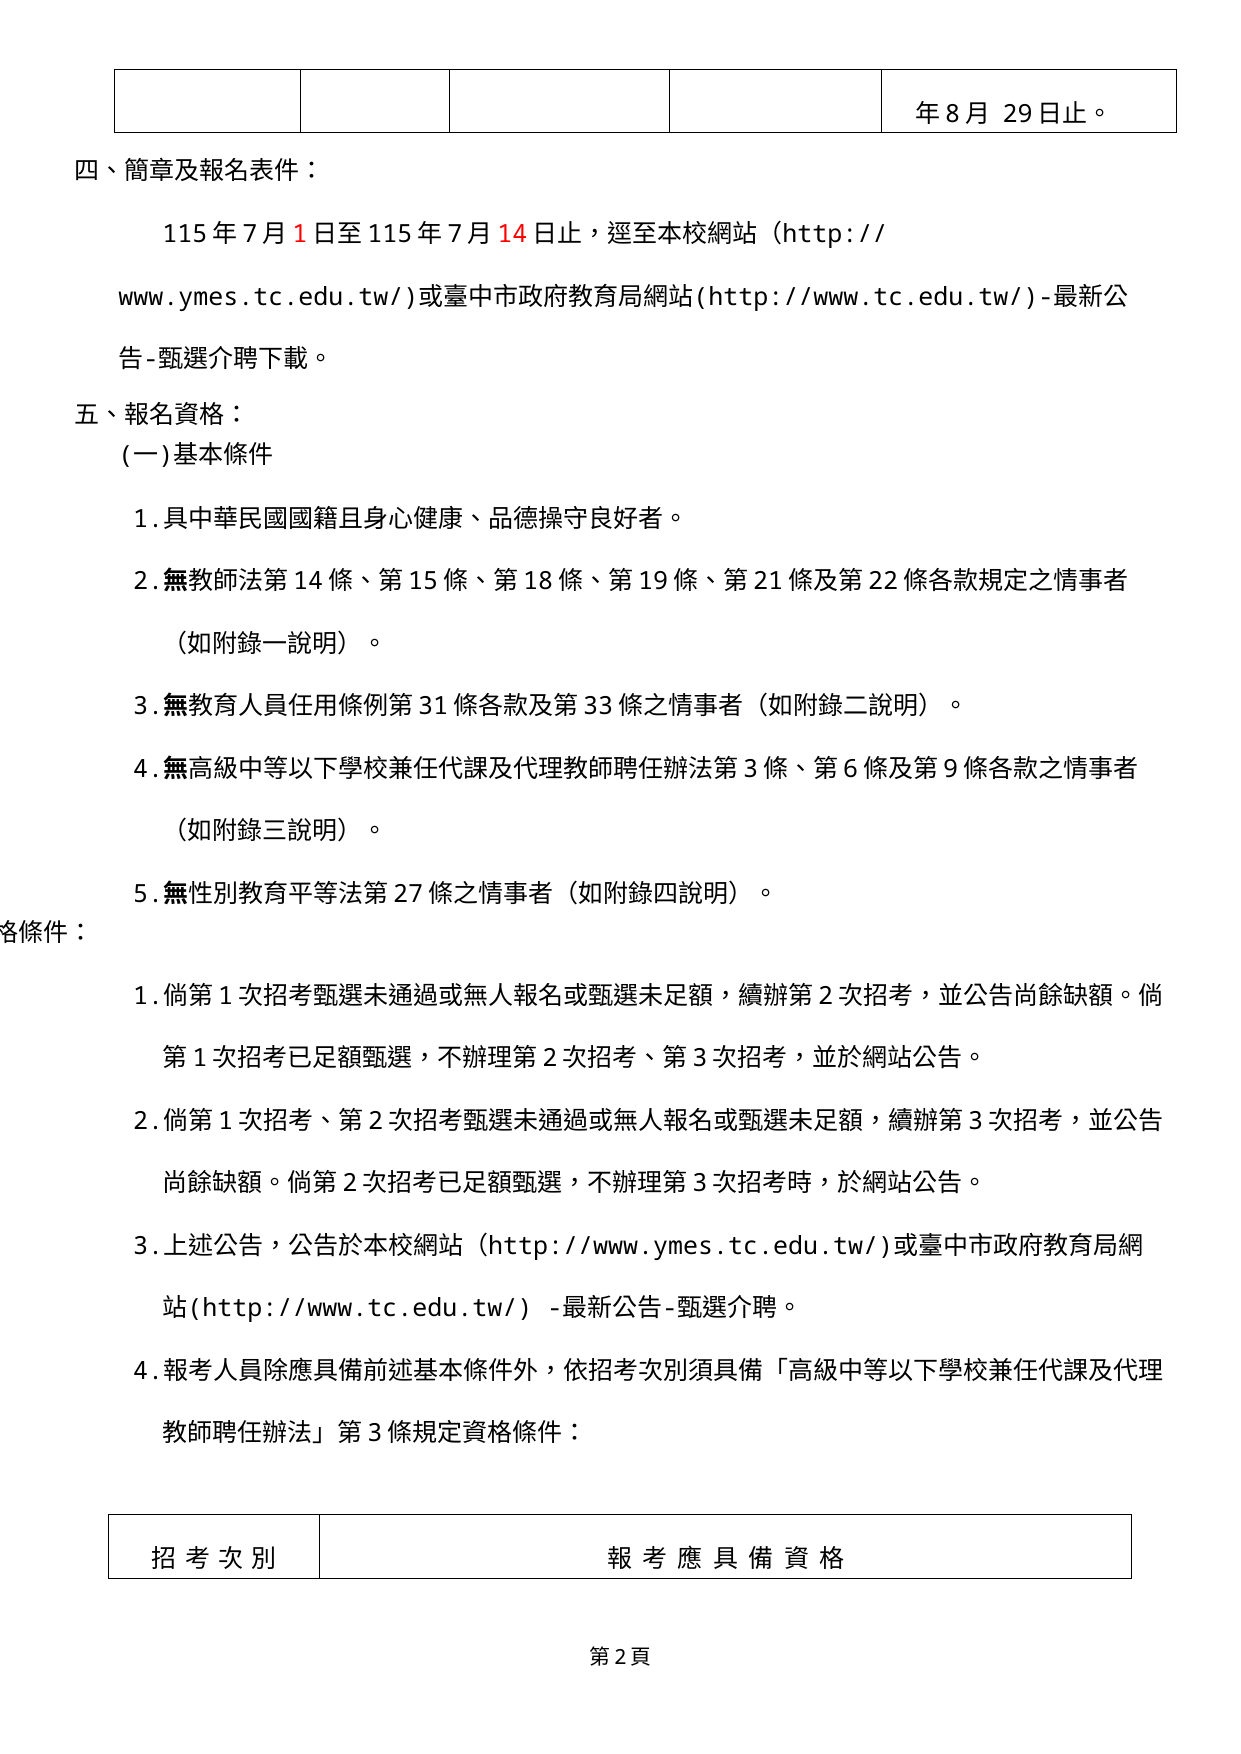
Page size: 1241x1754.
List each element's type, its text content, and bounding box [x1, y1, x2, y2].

table_header 報考應具備資格 [320, 1515, 1131, 1578]
text (二)資格條件： [0, 912, 1166, 948]
text 1.倘第1次招考甄選未通過或無人報名或甄選未足額，續辦第2次招考，並公告尚餘缺額。倘第1次招考已足額甄選，不辦理第2次招考、第3次招考，並於網站公告。 [133, 952, 1166, 1077]
table_cell [301, 70, 449, 132]
text 2.倘第1次招考、第2次招考甄選未通過或無人報名或甄選未足額，續辦第3次招考，並公告尚餘缺額。倘第2次招考已足額甄選，不辦理第3次招考時，於網站公告。 [133, 1077, 1166, 1202]
table_cell [670, 70, 881, 132]
text 115年7月1日至115年7月14日止，逕至本校網站（http://www.ymes.tc.edu.tw/)或臺中市政府教育局網站(http://www.tc.edu.tw/)-最新公告-甄選介聘下載。 [118, 190, 1166, 378]
table_header 招考次別 [109, 1515, 319, 1578]
text (一)基本條件 [118, 435, 1166, 471]
text 3.上述公告，公告於本校網站（http://www.ymes.tc.edu.tw/)或臺中市政府教育局網站(http://www.tc.edu.tw/) -最新公告-甄選介聘。 [133, 1202, 1166, 1327]
text 1.具中華民國國籍且身心健康、品德操守良好者。 [133, 474, 1166, 537]
table_cell [115, 70, 300, 132]
table_cell 年8月 29日止。 [882, 70, 1176, 132]
text 4.無高級中等以下學校兼任代課及代理教師聘任辦法第3條、第6條及第9條各款之情事者（如附錄三說明）。 [133, 724, 1166, 849]
text 4.報考人員除應具備前述基本條件外，依招考次別須具備「高級中等以下學校兼任代課及代理教師聘任辦法」第3條規定資格條件： [133, 1327, 1166, 1452]
text 2.無教師法第14條、第15條、第18條、第19條、第21條及第22條各款規定之情事者（如附錄一說明）。 [133, 537, 1166, 662]
text 3.無教育人員任用條例第31條各款及第33條之情事者（如附錄二說明）。 [133, 662, 1166, 724]
text 5.無性別教育平等法第27條之情事者（如附錄四說明）。 [133, 849, 1166, 912]
table_cell [450, 70, 669, 132]
text 五、報名資格： [74, 395, 1166, 431]
text 四、簡章及報名表件： [74, 150, 1166, 187]
